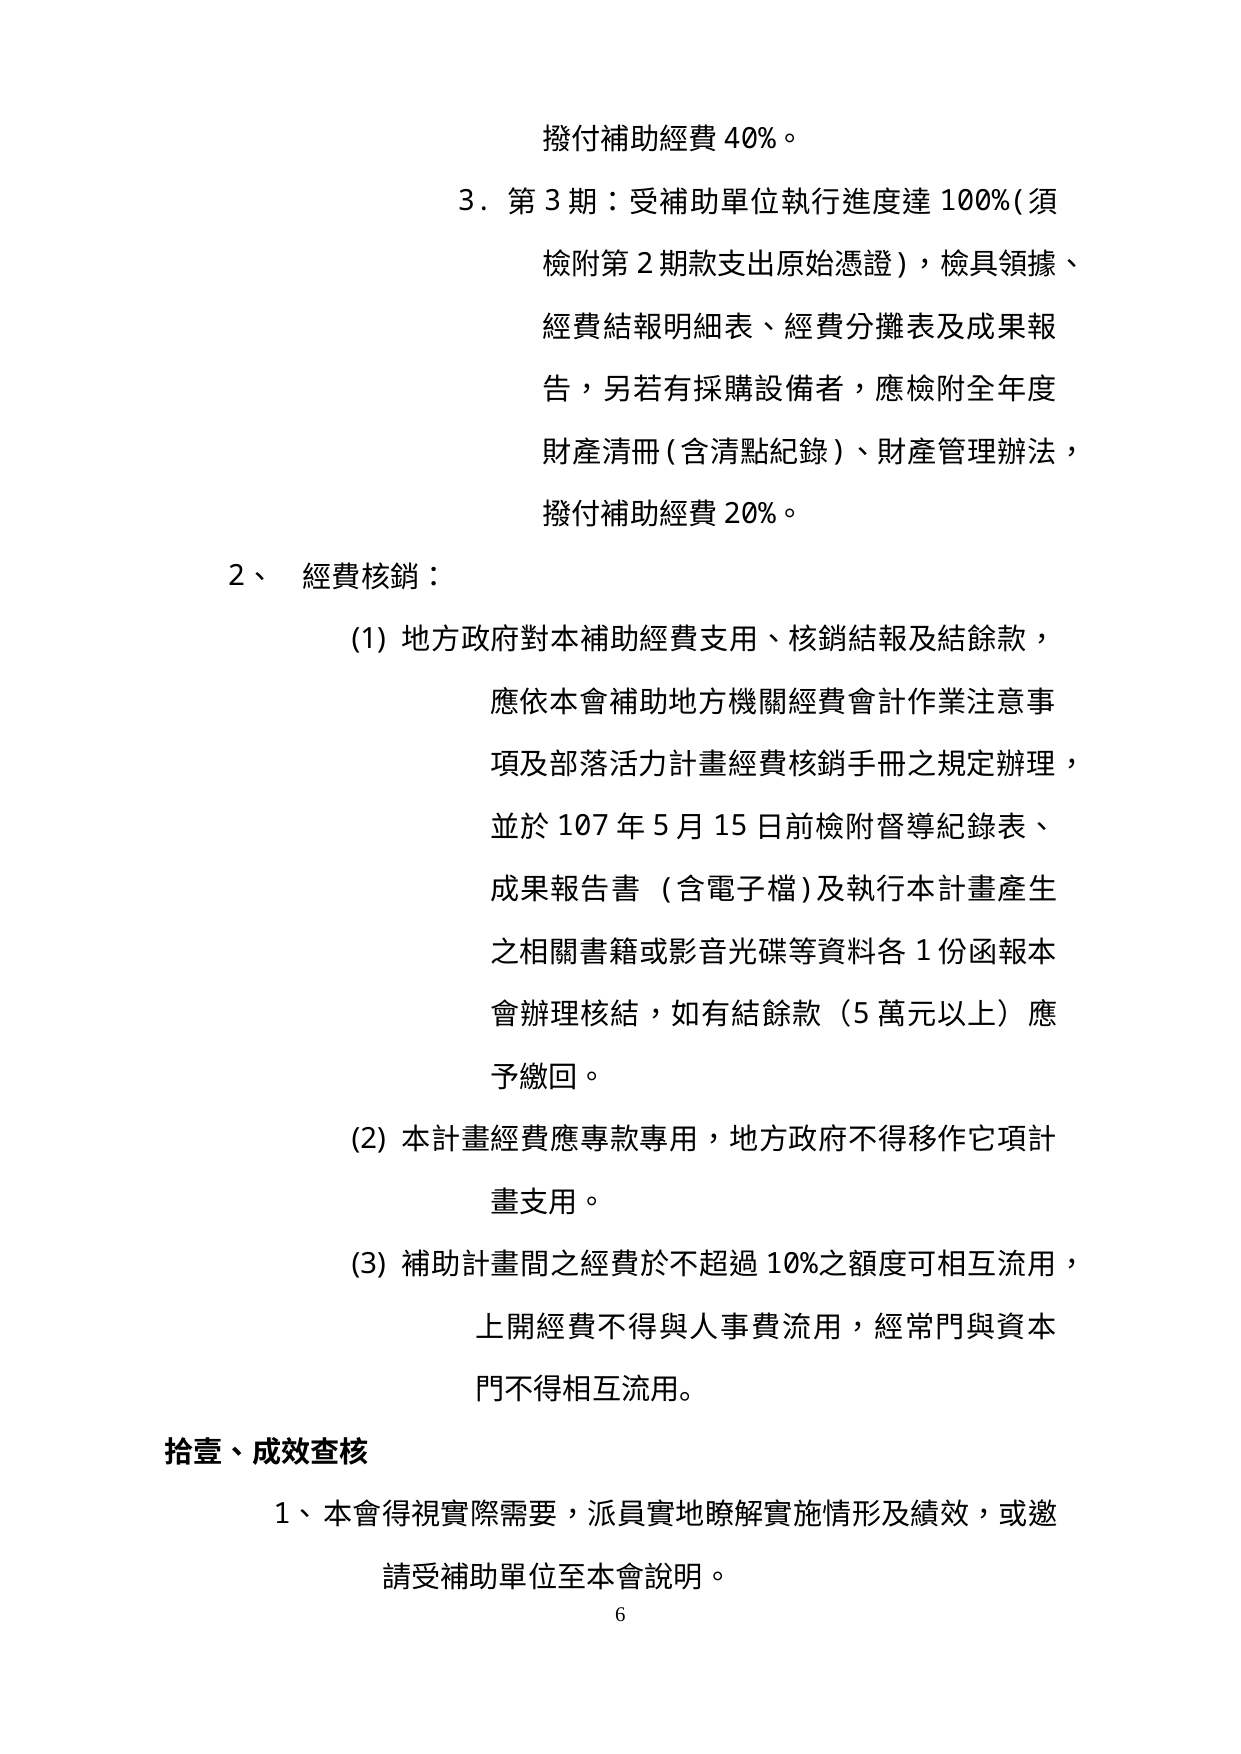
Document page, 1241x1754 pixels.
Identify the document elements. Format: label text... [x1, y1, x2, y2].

list 本會得視實際需要，派員實地瞭解實施情形及績效，或邀請受補助單位至本會說明。 [273, 1470, 1057, 1595]
list 補助計畫間之經費於不超過10%之額度可相互流用，上開經費不得與人事費流用，經常門與資本門不得相互流用。 [351, 1220, 1057, 1408]
list 第3期：受補助單位執行進度達100%(須檢附第2期款支出原始憑證)，檢具領據、經費結報明細表、經費分攤表及成果報告，另若有採購設備者，應檢附全年度財產清冊(含清點紀錄)、財產管理辦法，撥付補助經費20%。 [457, 158, 1057, 533]
list 經費核銷： [227, 533, 1057, 595]
list 撥付補助經費40%。 [457, 95, 1057, 158]
list 本計畫經費應專款專用，地方政府不得移作它項計畫支用。 [351, 1095, 1057, 1220]
list 地方政府對本補助經費支用、核銷結報及結餘款，應依本會補助地方機關經費會計作業注意事項及部落活力計畫經費核銷手冊之規定辦理，並於107年5月15日前檢附督導紀錄表、成果報告書 (含電子檔)及執行本計畫產生之相關書籍或影音光碟等資料各1份函報本會辦理核結，如有結餘款（5萬元以上）應予繳回。 [351, 595, 1057, 1095]
text 拾壹、成效查核 [164, 1408, 1057, 1470]
